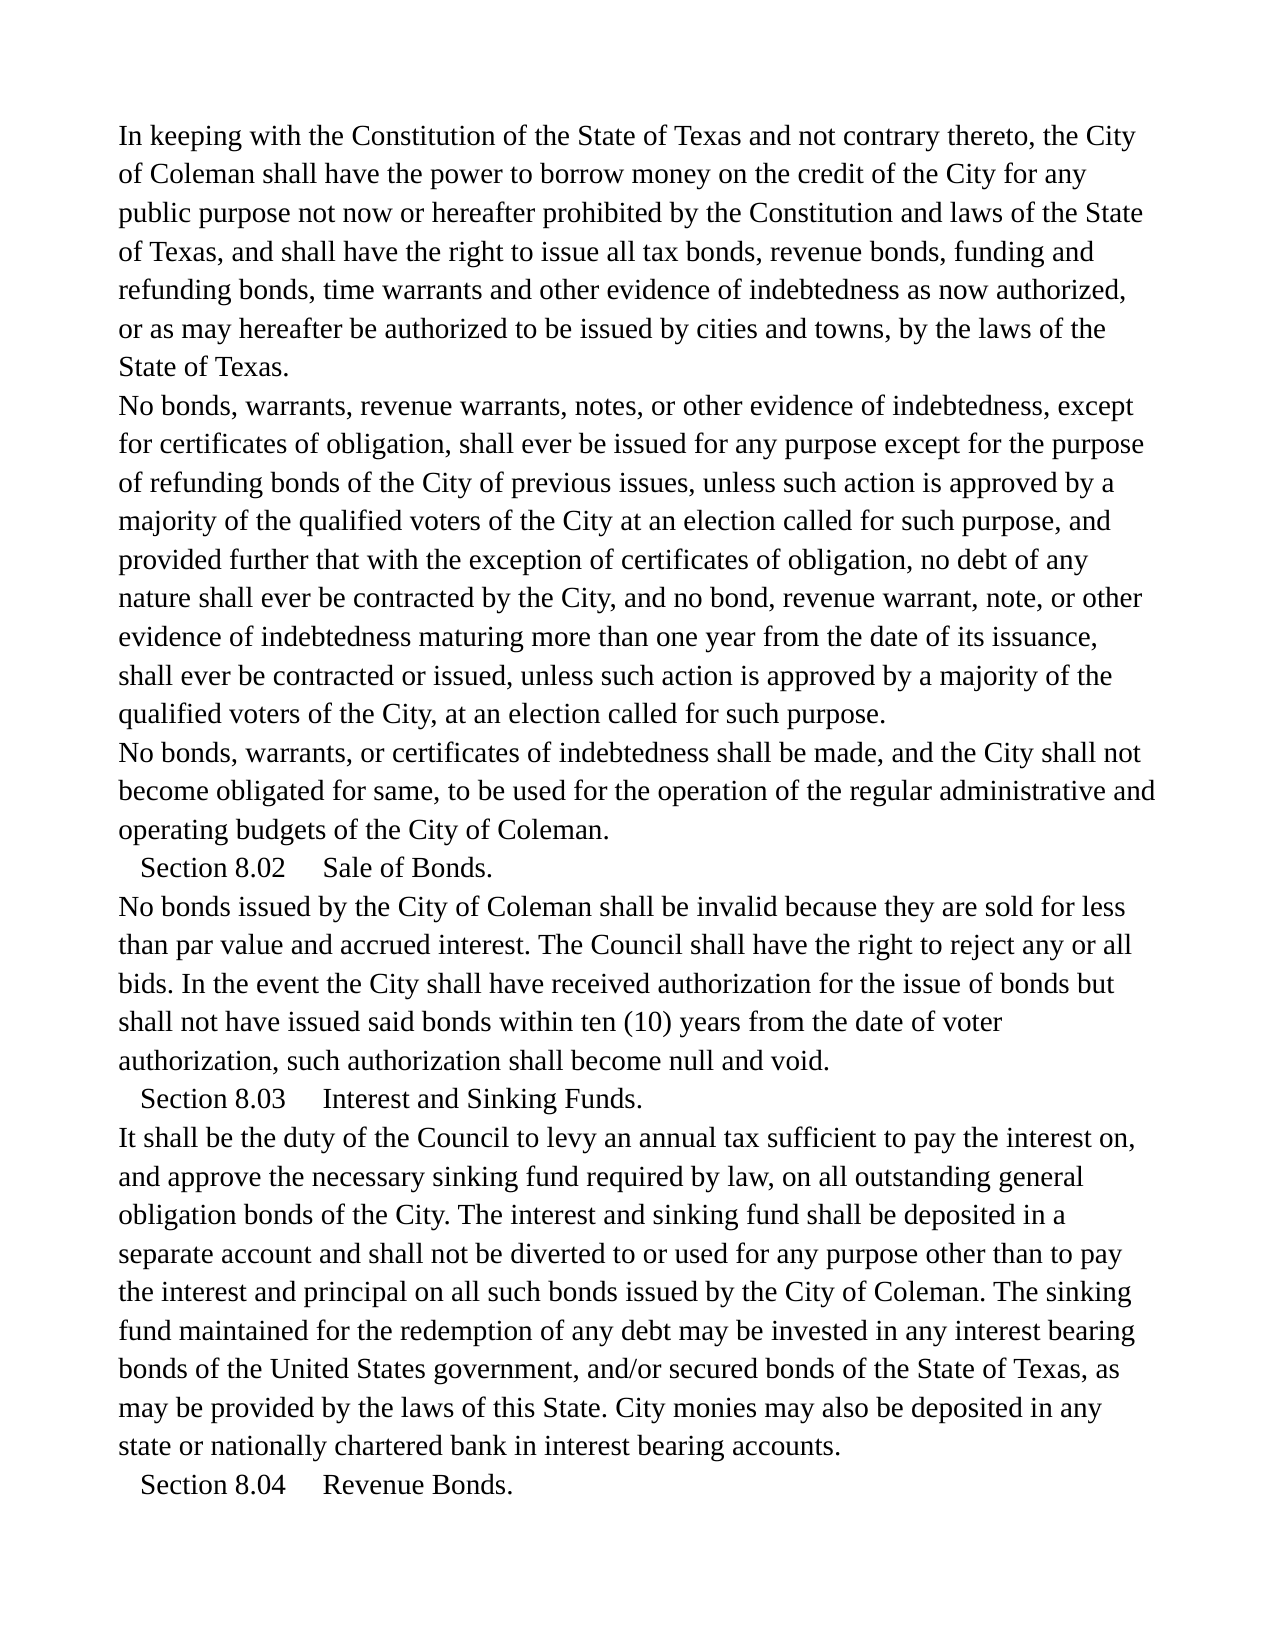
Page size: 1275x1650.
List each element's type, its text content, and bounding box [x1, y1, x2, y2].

text In keeping with the Constitution of the State of Texas and not contrary thereto, the City of Coleman shall have the power to borrow money on the credit of the City for any public purpose not now or hereafter prohibited by the Constitution and laws of the State of Texas, and shall have the right to issue all tax bonds, revenue bonds, funding and refunding bonds, time warrants and other evidence of indebtedness as now authorized, or as may hereafter be authorized to be issued by cities and towns, by the laws of the State of Texas. No bonds, warrants, revenue warrants, notes, or other evidence of indebtedness, except for certificates of obligation, shall ever be issued for any purpose except for the purpose of refunding bonds of the City of previous issues, unless such action is approved by a majority of the qualified voters of the City at an election called for such purpose, and provided further that with the exception of certificates of obligation, no debt of any nature shall ever be contracted by the City, and no bond, revenue warrant, note, or other evidence of indebtedness maturing more than one year from the date of its issuance, shall ever be contracted or issued, unless such action is approved by a majority of the qualified voters of the City, at an election called for such purpose. No bonds, warrants, or certificates of indebtedness shall be made, and the City shall not become obligated for same, to be used for the operation of the regular administrative and operating budgets of the City of Coleman. Section 8.02 Sale of Bonds. No bonds issued by the City of Coleman shall be invalid because they are sold for less than par value and accrued interest. The Council shall have the right to reject any or all bids. In the event the City shall have received authorization for the issue of bonds but shall not have issued said bonds within ten (10) years from the date of voter authorization, such authorization shall become null and void. Section 8.03 Interest and Sinking Funds. It shall be the duty of the Council to levy an annual tax sufficient to pay the interest on, and approve the necessary sinking fund required by law, on all outstanding general obligation bonds of the City. The interest and sinking fund shall be deposited in a separate account and shall not be diverted to or used for any purpose other than to pay the interest and principal on all such bonds issued by the City of Coleman. The sinking fund maintained for the redemption of any debt may be invested in any interest bearing bonds of the United States government, and/or secured bonds of the State of Texas, as may be provided by the laws of this State. City monies may also be deposited in any state or nationally chartered bank in interest bearing accounts. Section 8.04 Revenue Bonds. [118, 118, 1157, 1501]
